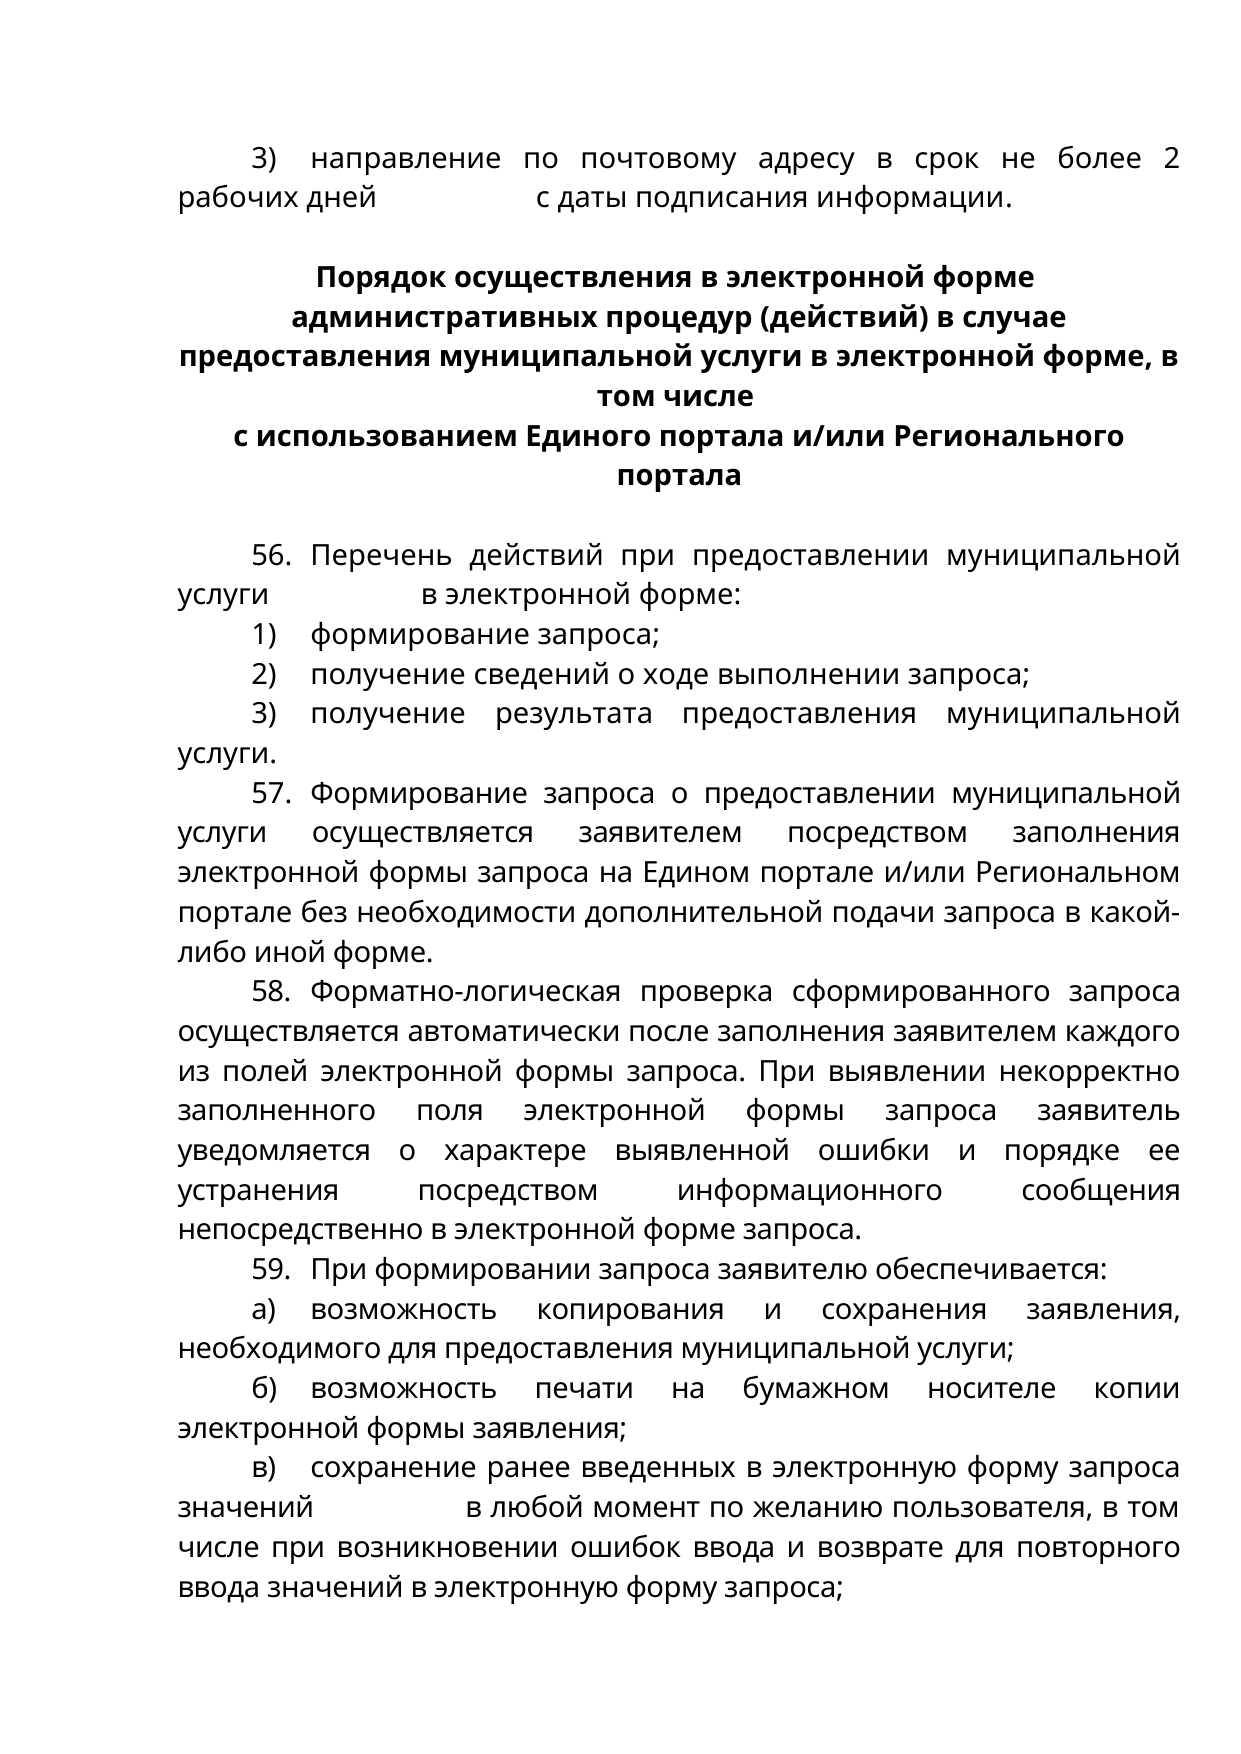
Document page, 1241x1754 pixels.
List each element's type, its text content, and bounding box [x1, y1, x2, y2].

text административных процедур (действий) в случае предоставления муниципальной услуги в электронной форме, в том числе [177, 296, 1181, 415]
text 58. Форматно-логическая проверка сформированного запроса осуществляется автоматически после заполнения заявителем каждого из полей электронной формы запроса. При выявлении некорректно заполненного поля электронной формы запроса заявитель уведомляется о характере выявленной ошибки и порядке ее устранения посредством информационного сообщения непосредственно в электронной форме запроса. [177, 971, 1181, 1248]
text б) возможность печати на бумажном носителе копии электронной формы заявления; [177, 1367, 1181, 1447]
text с использованием Единого портала и/или Регионального портала [177, 415, 1181, 494]
text Порядок осуществления в электронной форме [177, 256, 1181, 296]
text в) сохранение ранее введенных в электронную форму запроса значений в любой момент по желанию пользователя, в том числе при возникновении ошибок ввода и возврате для повторного ввода значений в электронную форму запроса; [177, 1447, 1181, 1606]
text 56. Перечень действий при предоставлении муниципальной услуги в электронной форме: [177, 534, 1181, 613]
text 2) получение сведений о ходе выполнении запроса; [177, 653, 1181, 693]
text 3) получение результата предоставления муниципальной услуги. [177, 693, 1181, 772]
text 3) направление по почтовому адресу в срок не более 2 рабочих дней с даты подписания информации. [177, 137, 1181, 216]
text 57. Формирование запроса о предоставлении муниципальной услуги осуществляется заявителем посредством заполнения электронной формы запроса на Едином портале и/или Региональном портале без необходимости дополнительной подачи запроса в какой-либо иной форме. [177, 772, 1181, 971]
text а) возможность копирования и сохранения заявления, необходимого для предоставления муниципальной услуги; [177, 1288, 1181, 1367]
text 59. При формировании запроса заявителю обеспечивается: [177, 1248, 1181, 1288]
text 1) формирование запроса; [177, 613, 1181, 653]
